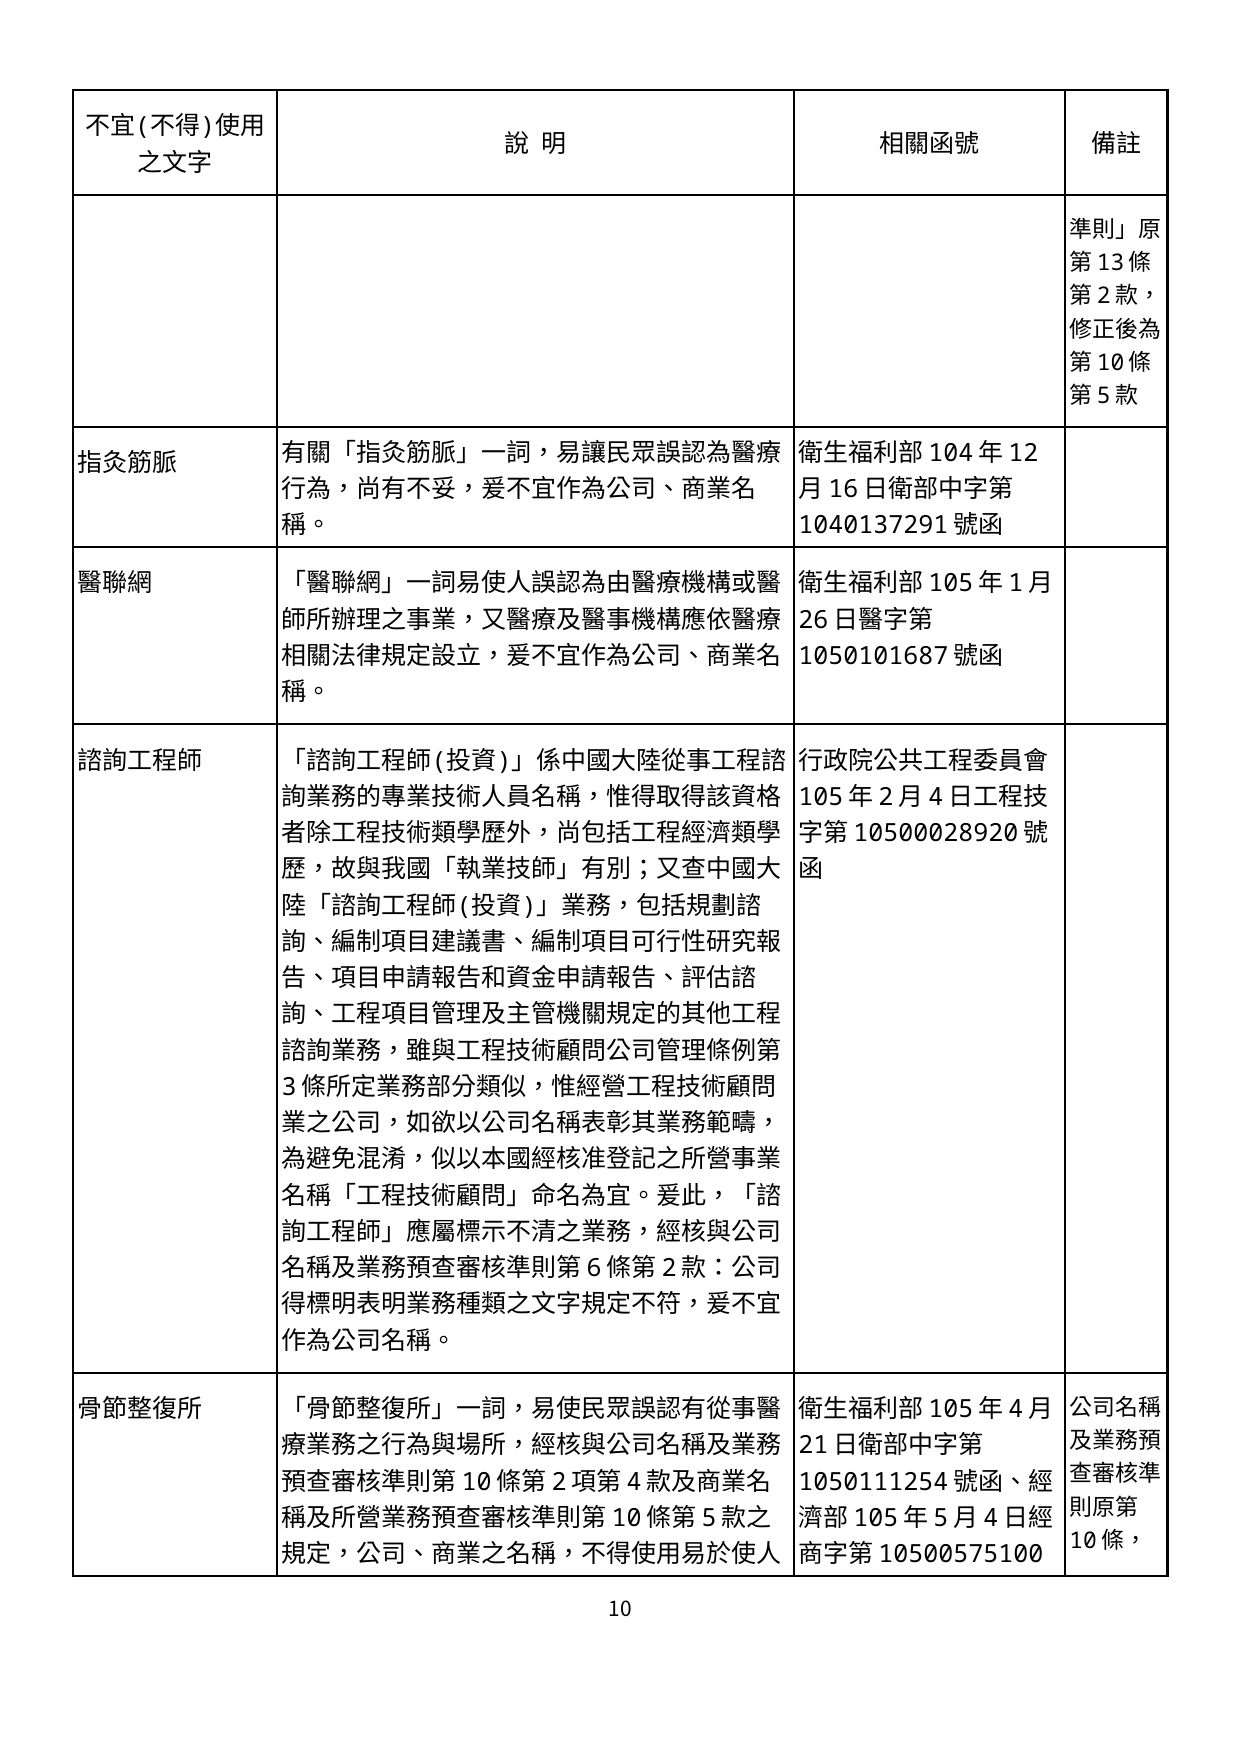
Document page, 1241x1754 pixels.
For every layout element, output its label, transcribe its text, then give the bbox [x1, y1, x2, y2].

table_cell 衛生福利部105年4月21日衛部中字第1050111254號函、經濟部105年5月4日經商字第10500575100 [795, 1374, 1064, 1575]
table_cell [1066, 548, 1166, 723]
table_cell 公司名稱及業務預查審核準則原第10條， [1066, 1374, 1166, 1575]
table_header 說 明 [278, 91, 793, 193]
table_cell 準則」原第13條第2款，修正後為第10條第5款 [1066, 196, 1166, 426]
table_header 不宜(不得)使用之文字 [74, 91, 276, 193]
table_cell [1066, 428, 1166, 546]
table_cell 衛生福利部104年12月16日衛部中字第1040137291號函 [795, 428, 1064, 546]
table_cell [278, 196, 793, 426]
table_cell 行政院公共工程委員會105年2月4日工程技字第10500028920號函 [795, 725, 1064, 1372]
table_cell 「諮詢工程師(投資)」係中國大陸從事工程諮詢業務的專業技術人員名稱，惟得取得該資格者除工程技術類學歷外，尚包括工程經濟類學歷，故與我國「執業技師」有別；又查中國大陸「諮詢工程師(投資)」業務，包括規劃諮詢、編制項目建議書、編制項目可行性研究報告、項目申請報告和資金申請報告、評估諮詢、工程項目管理及主管機關規定的其他工程諮詢業務，雖與工程技術顧問公司管理條例第3條所定業務部分類似，惟經營工程技術顧問業之公司，如欲以公司名稱表彰其業務範疇，為避免混淆，似以本國經核准登記之所營事業名稱「工程技術顧問」命名為宜。爰此，「諮詢工程師」應屬標示不清之業務，經核與公司名稱及業務預查審核準則第6條第2款：公司得標明表明業務種類之文字規定不符，爰不宜作為公司名稱。 [278, 725, 793, 1372]
table_cell 「醫聯網」一詞易使人誤認為由醫療機構或醫師所辦理之事業，又醫療及醫事機構應依醫療相關法律規定設立，爰不宜作為公司、商業名稱。 [278, 548, 793, 723]
table_cell 「骨節整復所」一詞，易使民眾誤認有從事醫療業務之行為與場所，經核與公司名稱及業務預查審核準則第10條第2項第4款及商業名稱及所營業務預查審核準則第10條第5款之規定，公司、商業之名稱，不得使用易於使人 [278, 1374, 793, 1575]
table_cell [74, 196, 276, 426]
table_header 相關函號 [795, 91, 1064, 193]
table_cell 衛生福利部105年1月26日醫字第1050101687號函 [795, 548, 1064, 723]
table_cell [795, 196, 1064, 426]
table_cell 有關「指灸筋脈」一詞，易讓民眾誤認為醫療行為，尚有不妥，爰不宜作為公司、商業名稱。 [278, 428, 793, 546]
table_cell 骨節整復所 [74, 1374, 276, 1575]
table_cell [1066, 725, 1166, 1372]
table_cell 指灸筋脈 [74, 428, 276, 546]
table_header 備註 [1066, 91, 1166, 193]
table_cell 醫聯網 [74, 548, 276, 723]
table_cell 諮詢工程師 [74, 725, 276, 1372]
